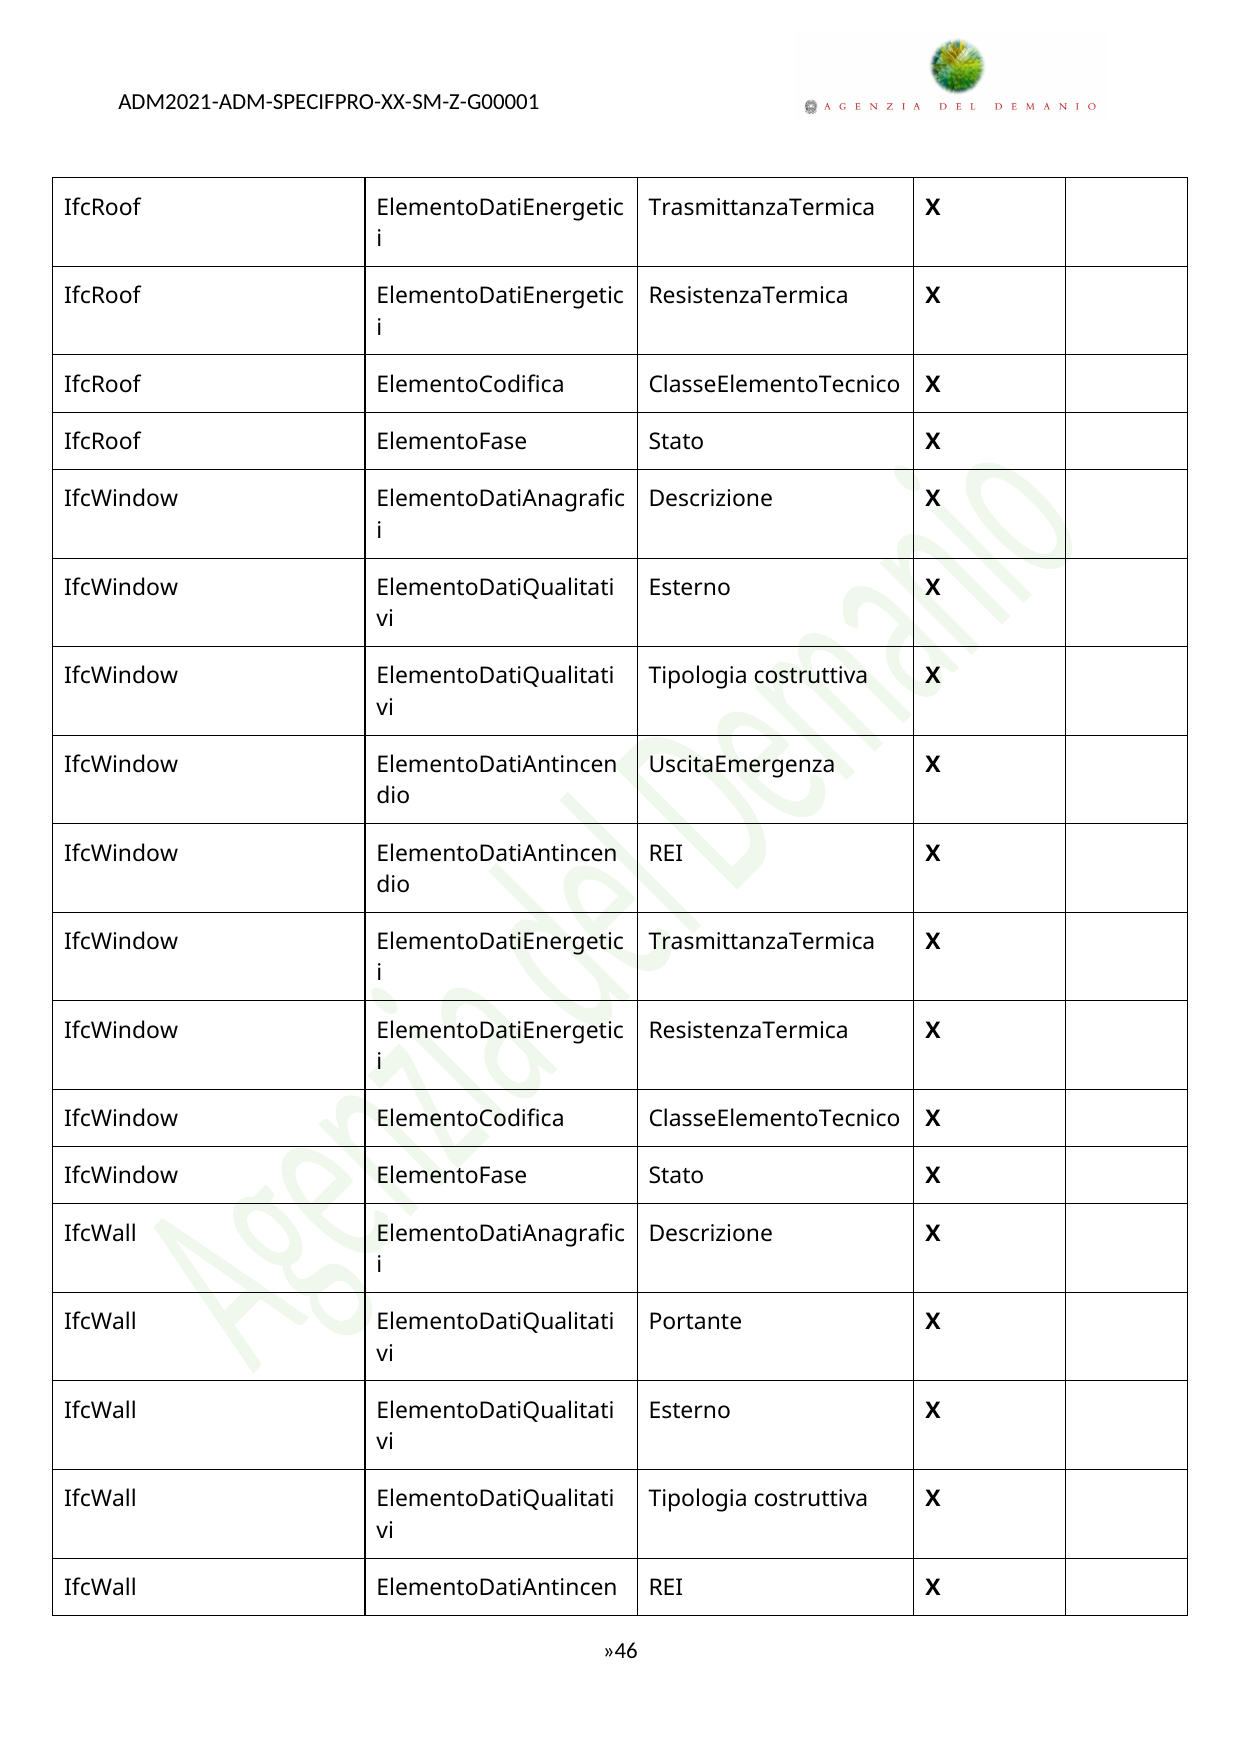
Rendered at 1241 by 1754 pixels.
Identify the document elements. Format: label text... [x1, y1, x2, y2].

table_cell X [914, 824, 1065, 912]
table_cell IfcWindow [53, 647, 364, 734]
table_cell IfcWindow [53, 1001, 364, 1089]
table_cell [1066, 824, 1187, 912]
table_cell X [914, 1293, 1065, 1380]
table_cell ResistenzaTermica [638, 267, 913, 354]
table_cell ElementoDatiQualitativi [366, 647, 637, 734]
table_cell UscitaEmergenza [638, 792, 669, 823]
table_cell ElementoDatiAntincendio [366, 1559, 637, 1615]
table_cell [1066, 355, 1187, 412]
table_cell [1066, 267, 1187, 354]
table_cell X [914, 913, 1065, 1000]
table_cell UscitaEmergenza [657, 736, 724, 767]
table_cell IfcWindow [53, 470, 364, 557]
table_cell [981, 478, 1056, 553]
table_cell X [914, 1204, 1065, 1292]
table_cell ElementoDatiEnergetici [366, 1001, 502, 1089]
table_cell ElementoDatiAntincendio [366, 824, 637, 912]
table_cell Descrizione [638, 470, 913, 557]
table_cell Tipologia costruttiva [783, 679, 856, 734]
table_cell ElementoDatiQualitativi [366, 1470, 637, 1557]
table_cell ElementoDatiEnergetici [381, 1068, 413, 1089]
table_cell [1066, 413, 1187, 469]
table_cell X [914, 736, 1065, 823]
table_cell [296, 1162, 335, 1202]
table_cell X [914, 1470, 1065, 1557]
table_cell IfcRoof [53, 267, 364, 354]
table_cell Stato [638, 413, 913, 469]
table_cell IfcWindow [53, 1147, 297, 1203]
table_cell ElementoCodifica [428, 1090, 637, 1146]
table_cell ElementoDatiAnagrafici [366, 1204, 637, 1292]
table_cell [1066, 1147, 1187, 1203]
table_cell ElementoDatiQualitativi [366, 1293, 637, 1380]
table_cell [306, 1147, 364, 1203]
table_cell Portante [638, 1293, 913, 1380]
table_cell ElementoDatiEnergetici [366, 178, 637, 266]
table_cell Stato [638, 1147, 913, 1203]
table_cell IfcRoof [53, 413, 364, 469]
table_cell [274, 1204, 364, 1285]
table_cell UscitaEmergenza [718, 736, 913, 823]
table_cell [323, 1281, 354, 1292]
table_cell ElementoCodifica [366, 1116, 399, 1146]
table_cell ElementoDatiAnagrafici [366, 470, 637, 557]
table_cell ElementoDatiEnergetici [366, 267, 637, 354]
table_cell IfcWindow [53, 913, 364, 1000]
table_cell ElementoDatiEnergetici [548, 913, 637, 1000]
table_cell IfcWall [53, 1381, 364, 1469]
table_cell ElementoDatiEnergetici [366, 913, 550, 1000]
table_cell IfcWindow [53, 1090, 364, 1146]
table_cell ResistenzaTermica [638, 1001, 913, 1089]
table_cell X [914, 647, 1065, 734]
table_cell [1066, 1090, 1187, 1146]
table_cell Tipologia costruttiva [638, 1470, 913, 1557]
table_cell ClasseElementoTecnico [638, 1090, 913, 1146]
table_cell IfcWall [53, 1204, 296, 1292]
table_cell IfcWall [53, 1470, 364, 1557]
table_cell [1066, 470, 1187, 557]
table_cell ElementoDatiQualitativi [366, 559, 637, 646]
table_cell ElementoDatiEnergetici [490, 1001, 637, 1089]
table_cell TrasmittanzaTermica [638, 178, 913, 266]
table_cell UscitaEmergenza [638, 754, 744, 823]
table_cell IfcWall [53, 1293, 364, 1380]
table_cell [1066, 178, 1187, 266]
table_cell IfcWindow [53, 736, 364, 823]
table_cell Tipologia costruttiva [811, 647, 913, 734]
table_cell Esterno [638, 1381, 913, 1469]
table_cell REI [638, 824, 913, 912]
table_cell ElementoDatiEnergetici [604, 913, 637, 954]
table_cell [1066, 913, 1187, 1000]
table_cell Tipologia costruttiva [638, 647, 803, 734]
table_cell X [914, 267, 1065, 354]
table_cell [1066, 1204, 1187, 1292]
table_cell X [914, 413, 1065, 469]
table_cell [1066, 1001, 1187, 1089]
table_cell ElementoFase [366, 413, 637, 469]
table_cell TrasmittanzaTermica [638, 913, 913, 1000]
table_cell X [914, 1381, 1065, 1469]
table_cell [1066, 1381, 1187, 1469]
table_cell X [914, 470, 1017, 557]
table_cell UscitaEmergenza [732, 736, 771, 766]
table_cell [1066, 1293, 1187, 1380]
table_cell [1066, 1559, 1187, 1615]
table_cell ElementoDatiAntincendio [366, 736, 637, 823]
table_cell REI [638, 1559, 913, 1615]
table_cell X [914, 559, 1065, 646]
table_cell IfcWindow [53, 824, 364, 912]
table_cell ClasseElementoTecnico [638, 355, 913, 412]
table_cell X [914, 1147, 1065, 1203]
table_cell Esterno [638, 559, 913, 646]
table_cell X [914, 1090, 1065, 1146]
table_cell Descrizione [638, 1204, 913, 1292]
table_cell IfcWall [53, 1559, 364, 1615]
table_cell X [914, 1559, 1065, 1615]
table_cell ElementoDatiEnergetici [527, 932, 600, 1000]
table_cell X [914, 1001, 1065, 1089]
table_cell ElementoFase [366, 1147, 637, 1203]
table_cell IfcRoof [53, 355, 364, 412]
table_cell [1066, 559, 1187, 646]
table_cell [1066, 1470, 1187, 1557]
table_cell [1066, 647, 1187, 734]
table_cell [1013, 470, 1065, 522]
table_cell IfcWindow [53, 559, 364, 646]
table_cell IfcRoof [53, 178, 364, 266]
table_cell ElementoDatiEnergetici [498, 1038, 529, 1082]
table_cell ElementoCodifica [366, 1090, 441, 1146]
table_cell ElementoDatiQualitativi [366, 1381, 637, 1469]
table_cell ElementoCodifica [366, 355, 637, 412]
table_cell X [914, 355, 1065, 412]
table_cell X [914, 178, 1065, 266]
table_cell [1066, 736, 1187, 823]
